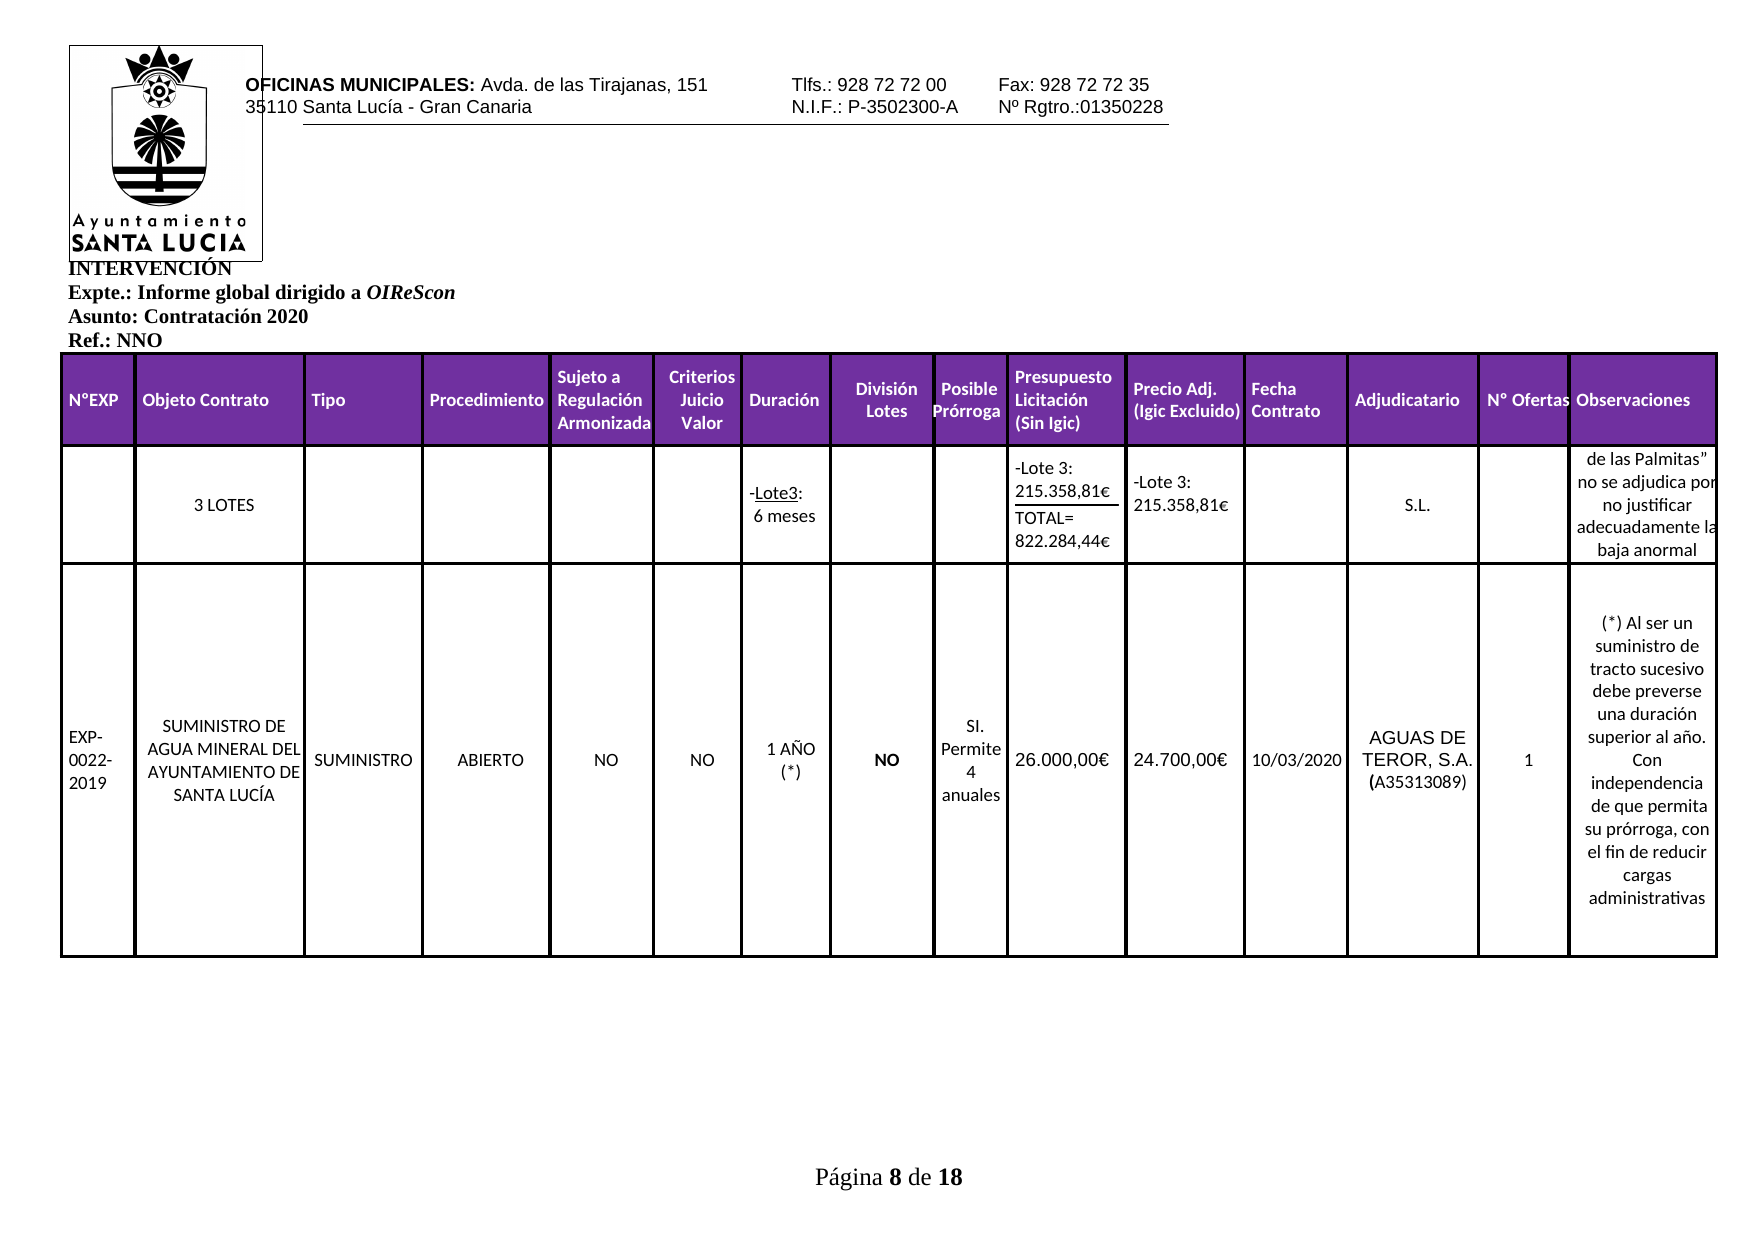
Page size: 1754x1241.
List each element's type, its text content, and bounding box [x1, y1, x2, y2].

table_cell 10/03/2020 [1246, 565, 1346, 955]
table_cell (*) Al ser un suministro de tracto sucesivo debe preverse una duración superior al año. Con independencia de que permita su prórroga, con el fin de reducir cargas administrativas [1571, 565, 1715, 955]
table_cell [936, 447, 1006, 562]
table_cell [655, 447, 740, 562]
table_cell 24.700,00€ [1128, 565, 1243, 955]
table_header Criterios Juicio Valor [655, 355, 740, 444]
table_cell [552, 447, 652, 562]
table_cell de las Palmitas” no se adjudica por no justificar adecuadamente la baja anormal [1571, 447, 1715, 562]
table_cell ABIERTO [424, 565, 548, 955]
table_cell SUMINISTRO [306, 565, 421, 955]
table_cell 26.000,00€ [1009, 565, 1124, 955]
table_header Adjudicatario [1349, 355, 1477, 444]
table_cell [1246, 447, 1346, 562]
table_cell S.L. [1349, 447, 1477, 562]
table_header Procedimiento [424, 355, 548, 444]
table_header Tipo [306, 355, 421, 444]
picture [72, 46, 246, 252]
table_header Duración [743, 355, 829, 444]
table_cell 3 LOTES [137, 447, 303, 562]
table_cell SI. Permite 4 anuales [936, 565, 1006, 955]
table_cell AGUAS DE TEROR, S.A. (A35313089) [1349, 565, 1477, 955]
table_cell 1 [1480, 565, 1567, 955]
table_cell NO [655, 565, 740, 955]
table_cell [424, 447, 548, 562]
table_header Objeto Contrato [137, 355, 303, 444]
table_cell [832, 447, 932, 562]
table_header Nº Ofertas [1480, 355, 1567, 444]
table_cell NO [552, 565, 652, 955]
table_cell SUMINISTRO DE AGUA MINERAL DEL AYUNTAMIENTO DE SANTA LUCÍA [137, 565, 303, 955]
table_cell NO [832, 565, 932, 955]
table_cell -Lote 3: 215.358,81€ [1128, 447, 1243, 562]
table_header División Lotes [832, 355, 932, 444]
table_header Sujeto a Regulación Armonizada [552, 355, 652, 444]
table_header Precio Adj. (Igic Excluido) [1128, 355, 1243, 444]
table_cell 1 AÑO (*) [743, 565, 829, 955]
table_cell [306, 447, 421, 562]
table_header NºEXP [63, 355, 133, 444]
table_cell [1480, 447, 1567, 562]
table_header Fecha Contrato [1246, 355, 1346, 444]
table_header Presupuesto Licitación (Sin Igic) [1009, 355, 1124, 444]
table_cell [63, 447, 133, 562]
table_header Posible Prórroga [936, 355, 1006, 444]
table_cell -Lote3: 6 meses [743, 447, 829, 562]
table_header Observaciones [1571, 355, 1715, 444]
table_cell -Lote 3: 215.358,81€ TOTAL= 822.284,44€ [1009, 447, 1124, 562]
table_cell EXP-0022-2019 [63, 565, 133, 955]
